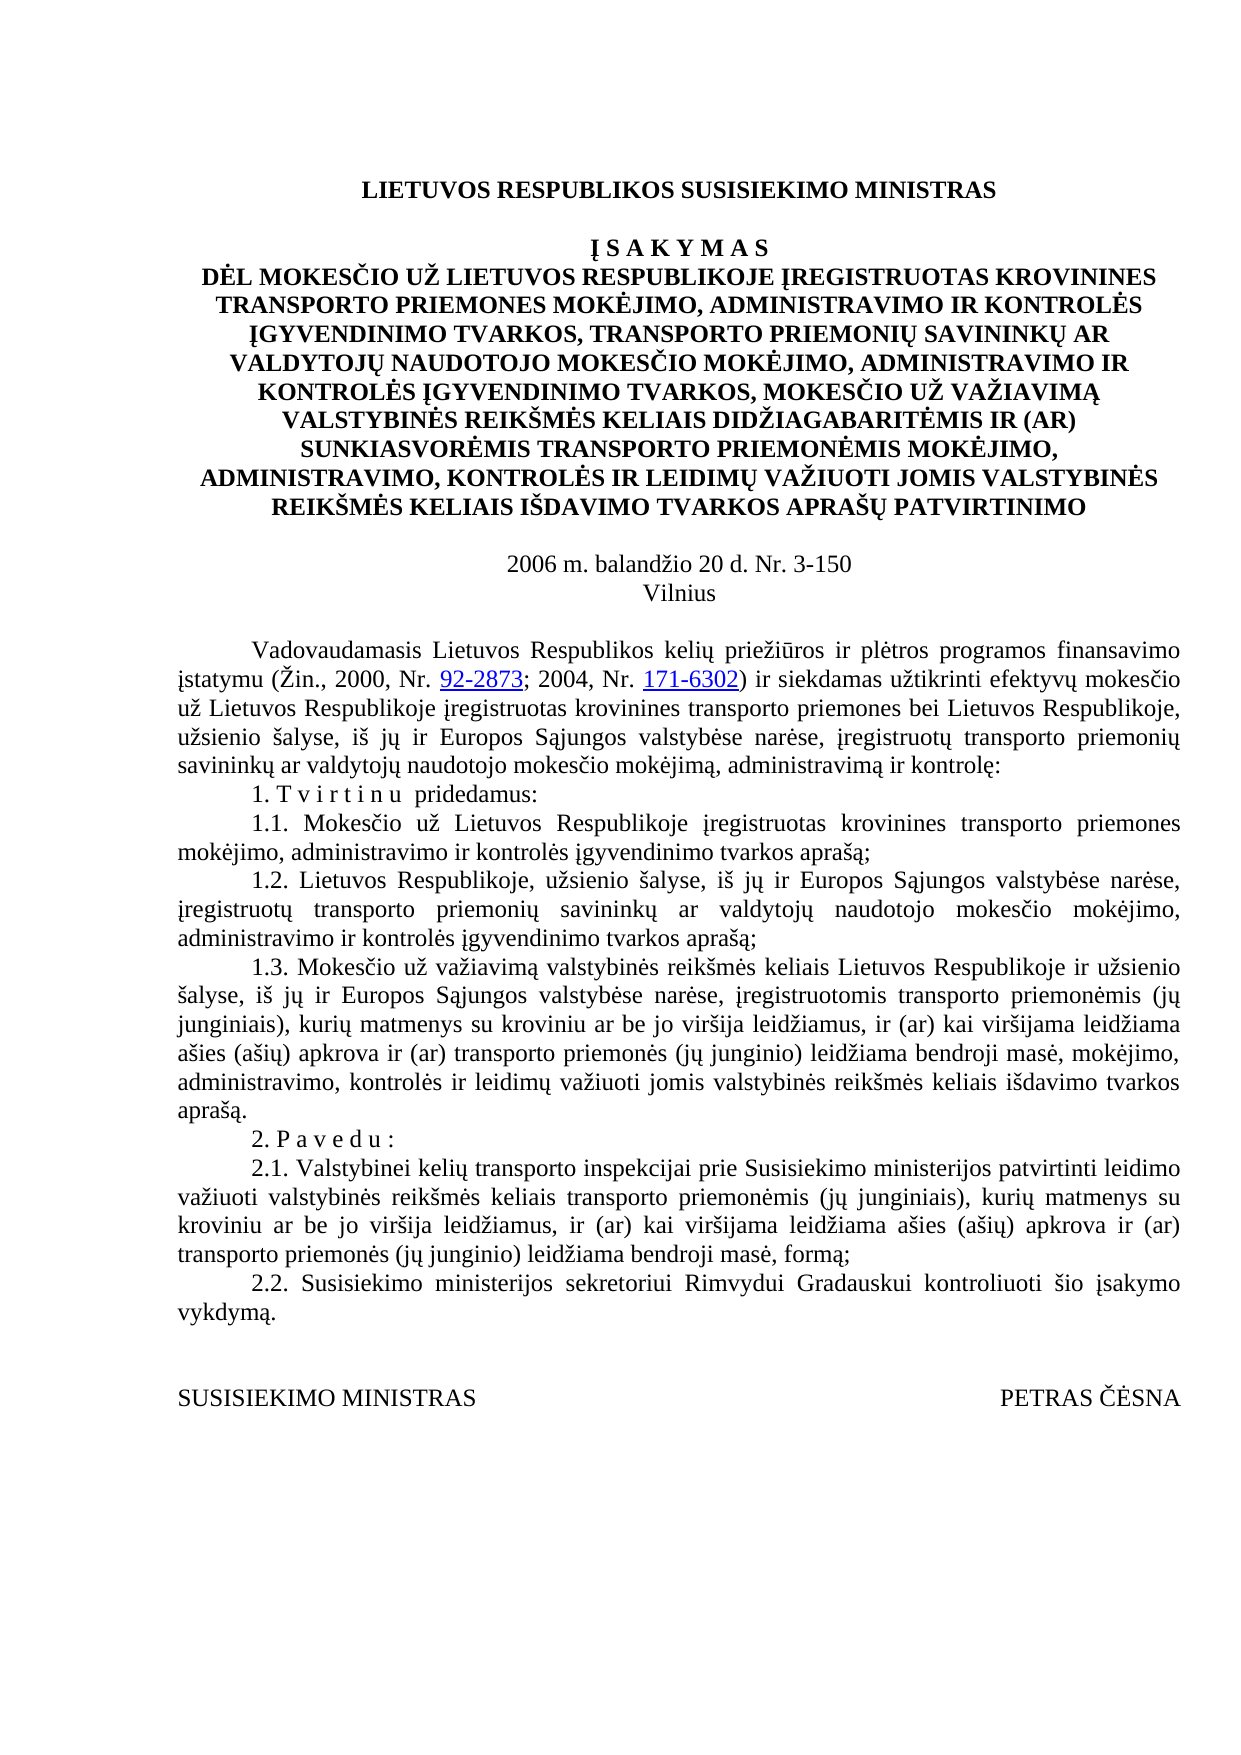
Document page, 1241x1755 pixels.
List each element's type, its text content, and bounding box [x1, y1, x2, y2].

text 1.2. Lietuvos Respublikoje, užsienio šalyse, iš jų ir Europos Sąjungos valstybėse narėse, įregistruotų transporto priemonių savininkų ar valdytojų naudotojo mokesčio mokėjimo, administravimo ir kontrolės įgyvendinimo tvarkos aprašą; [177, 866, 1181, 952]
text 2006 m. balandžio 20 d. Nr. 3-150 [177, 549, 1181, 578]
text Į S A K Y M A S [177, 233, 1181, 262]
text DĖL MOKESČIO UŽ LIETUVOS RESPUBLIKOJE ĮREGISTRUOTAS KROVININES TRANSPORTO PRIEMONES MOKĖJIMO, ADMINISTRAVIMO IR KONTROLĖS ĮGYVENDINIMO TVARKOS, TRANSPORTO PRIEMONIŲ SAVININKŲ AR VALDYTOJŲ NAUDOTOJO MOKESČIO MOKĖJIMO, ADMINISTRAVIMO IR KONTROLĖS ĮGYVENDINIMO TVARKOS, MOKESČIO UŽ VAŽIAVIMĄ VALSTYBINĖS REIKŠMĖS KELIAIS DIDŽIAGABARITĖMIS IR (AR) SUNKIASVORĖMIS TRANSPORTO PRIEMONĖMIS MOKĖJIMO, ADMINISTRAVIMO, KONTROLĖS IR LEIDIMŲ VAŽIUOTI JOMIS VALSTYBINĖS REIKŠMĖS KELIAIS IŠDAVIMO TVARKOS APRAŠŲ PATVIRTINIMO [177, 262, 1181, 521]
text 1.3. Mokesčio už važiavimą valstybinės reikšmės keliais Lietuvos Respublikoje ir užsienio šalyse, iš jų ir Europos Sąjungos valstybėse narėse, įregistruotomis transporto priemonėmis (jų junginiais), kurių matmenys su kroviniu ar be jo viršija leidžiamus, ir (ar) kai viršijama leidžiama ašies (ašių) apkrova ir (ar) transporto priemonės (jų junginio) leidžiama bendroji masė, mokėjimo, administravimo, kontrolės ir leidimų važiuoti jomis valstybinės reikšmės keliais išdavimo tvarkos aprašą. [177, 952, 1181, 1124]
text Vilnius [177, 578, 1181, 607]
text 2.1. Valstybinei kelių transporto inspekcijai prie Susisiekimo ministerijos patvirtinti leidimo važiuoti valstybinės reikšmės keliais transporto priemonėmis (jų junginiais), kurių matmenys su kroviniu ar be jo viršija leidžiamus, ir (ar) kai viršijama leidžiama ašies (ašių) apkrova ir (ar) transporto priemonės (jų junginio) leidžiama bendroji masė, formą; [177, 1153, 1181, 1268]
text 1. Tvirtinu pridedamus: [177, 779, 1181, 808]
text Vadovaudamasis Lietuvos Respublikos kelių priežiūros ir plėtros programos finansavimo įstatymu (Žin., 2000, Nr. 92-2873; 2004, Nr. 171-6302) ir siekdamas užtikrinti efektyvų mokesčio už Lietuvos Respublikoje įregistruotas krovinines transporto priemones bei Lietuvos Respublikoje, užsienio šalyse, iš jų ir Europos Sąjungos valstybėse narėse, įregistruotų transporto priemonių savininkų ar valdytojų naudotojo mokesčio mokėjimą, administravimą ir kontrolę: [177, 636, 1181, 779]
text SUSISIEKIMO MINISTRAS PETRAS ČĖSNA [177, 1383, 1181, 1412]
text 2.2. Susisiekimo ministerijos sekretoriui Rimvydui Gradauskui kontroliuoti šio įsakymo vykdymą. [177, 1268, 1181, 1326]
text LIETUVOS RESPUBLIKOS SUSISIEKIMO MINISTRAS [177, 176, 1181, 204]
text 1.1. Mokesčio už Lietuvos Respublikoje įregistruotas krovinines transporto priemones mokėjimo, administravimo ir kontrolės įgyvendinimo tvarkos aprašą; [177, 808, 1181, 866]
text 2. Pavedu: [177, 1124, 1181, 1153]
